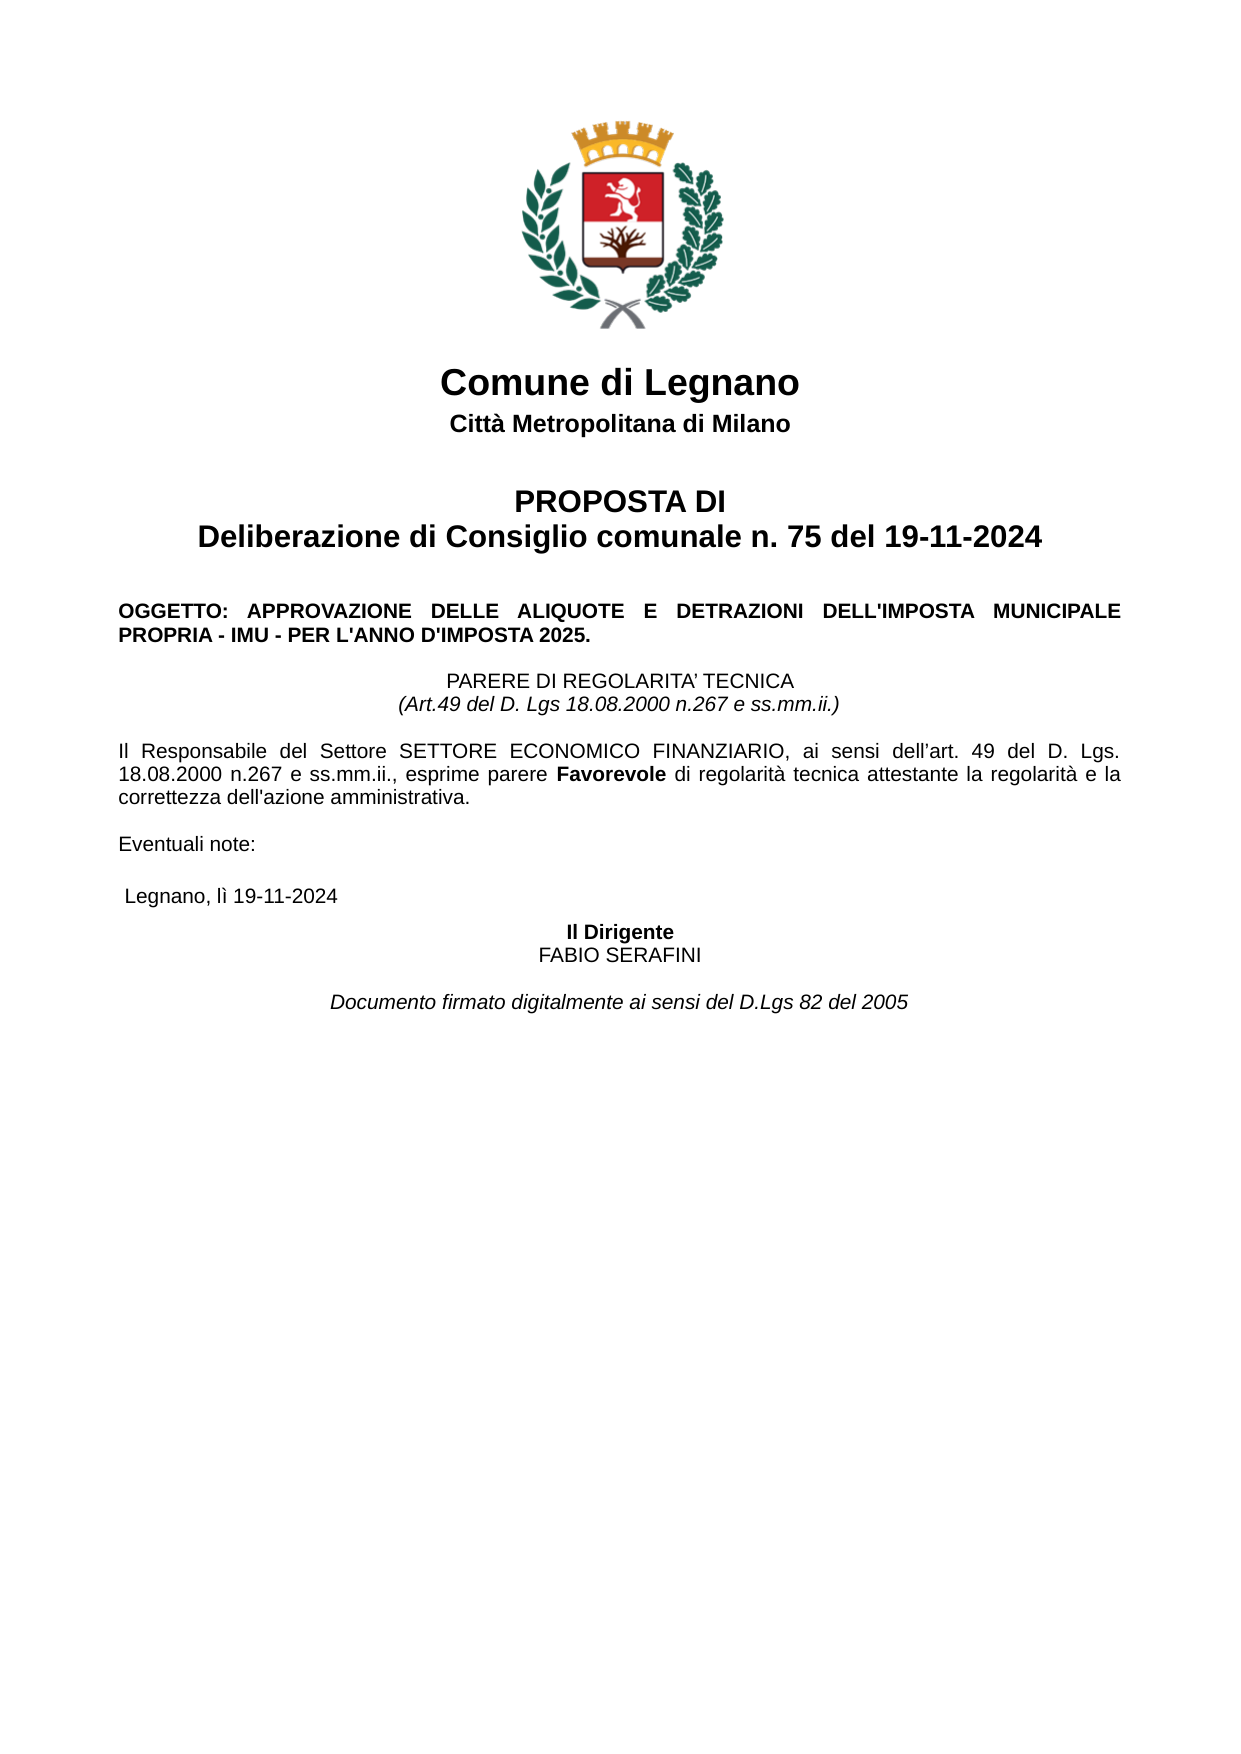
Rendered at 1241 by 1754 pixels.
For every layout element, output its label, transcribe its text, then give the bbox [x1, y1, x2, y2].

picture [510, 118, 730, 339]
text Deliberazione di Consiglio comunale n. 75 del 19-11-2024 [118, 519, 1122, 554]
table_header Legnano, lì 19-11-2024 [118, 879, 1122, 914]
text (Art.49 del D. Lgs 18.08.2000 n.267 e ss.mm.ii.) [118, 693, 1122, 716]
text Il Responsabile del Settore SETTORE ECONOMICO FINANZIARIO, ai sensi dell’art. 49 del D. Lgs. 18.08.2000 n.267 e ss.mm.ii., esprime parere Favorevole di regolarità tecnica attestante la regolarità e la correttezza dell'azione amministrativa. [118, 739, 1122, 809]
text Eventuali note: [118, 832, 1122, 856]
table_cell Il Dirigente FABIO SERAFINI Documento firmato digitalmente ai sensi del D.Lgs 82 del 2005 [118, 915, 1122, 1020]
text PROPOSTA DI [118, 484, 1122, 519]
text Comune di Legnano [118, 361, 1122, 403]
text Città Metropolitana di Milano [118, 409, 1122, 437]
text OGGETTO: APPROVAZIONE DELLE ALIQUOTE E DETRAZIONI DELL'IMPOSTA MUNICIPALE PROPRIA - IMU - PER L'ANNO D'IMPOSTA 2025. [118, 600, 1122, 647]
text PARERE DI REGOLARITA’ TECNICA [118, 670, 1122, 693]
